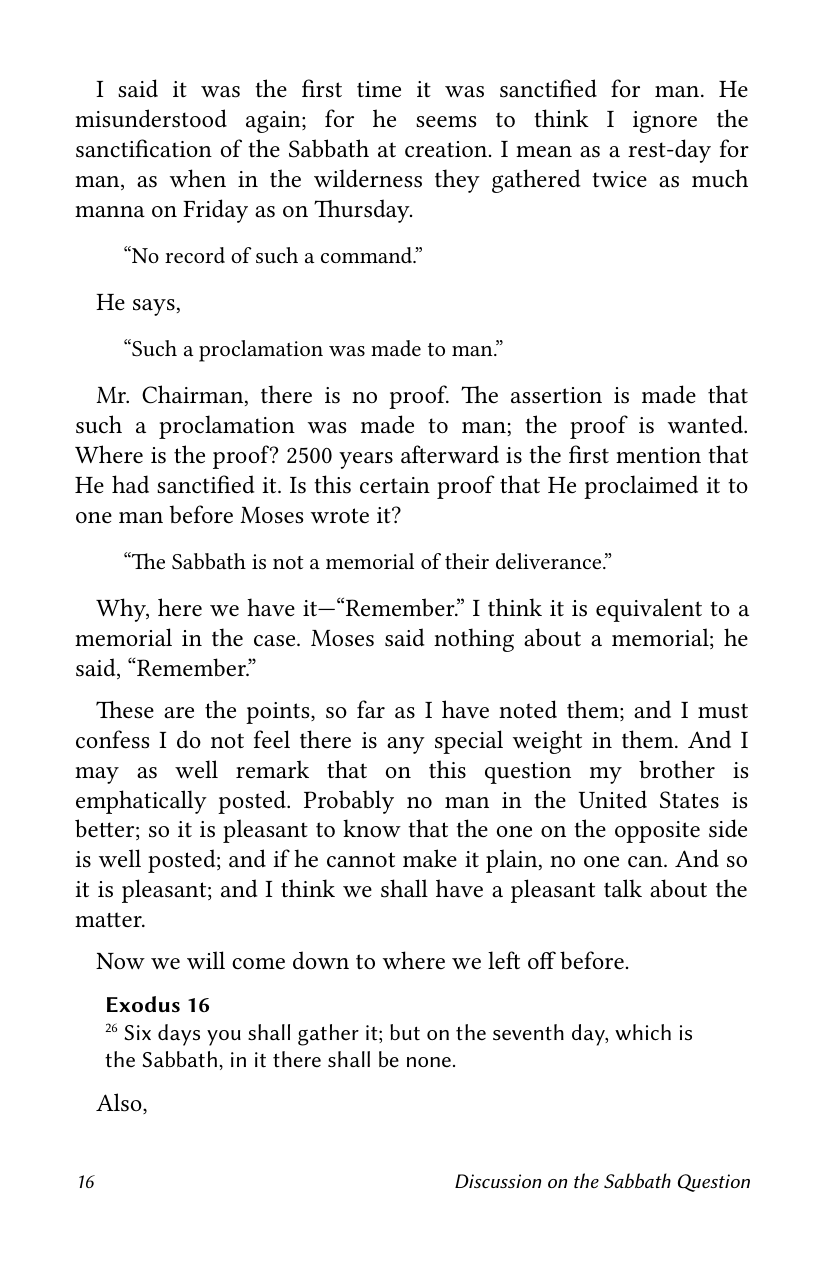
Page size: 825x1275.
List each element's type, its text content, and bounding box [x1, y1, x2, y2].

text “The Sabbath is not a memorial of their deliverance.” [105, 549, 720, 575]
text Now we will come down to where we left off before. [75, 947, 750, 976]
text “No record of such a command.” [105, 242, 720, 269]
text I said it was the first time it was sanctified for man. He misunderstood again; for he seems to think I ignore the sanctification of the Sabbath at creation. I mean as a rest-day for man, as when in the wilderness they gathered twice as much manna on Friday as on Thursday. [75, 75, 750, 223]
text Mr. Chairman, there is no proof. The assertion is made that such a proclamation was made to man; the proof is wanted. Where is the proof? 2500 years afterward is the first mention that He had sanctified it. Is this certain proof that He proclaimed it to one man before Moses wrote it? [75, 381, 750, 529]
text Exodus 16 [105, 992, 750, 1018]
text Why, here we have it—“Remember.” I think it is equivalent to a memorial in the case. Moses said nothing about a memorial; he said, “Remember.” [75, 594, 750, 682]
text These are the points, so far as I have noted them; and I must confess I do not feel there is any special weight in them. And I may as well remark that on this question my brother is emphatically posted. Probably no man in the United States is better; so it is pleasant to know that the one on the opposite side is well posted; and if he cannot make it plain, no one can. And so it is pleasant; and I think we shall have a pleasant talk about the matter. [75, 696, 750, 934]
text He says, [75, 288, 750, 316]
text Also, [75, 1089, 750, 1118]
text 26 Six days you shall gather it; but on the seventh day, which is the Sabbath, in it there shall be none. [105, 1020, 720, 1073]
text “Such a proclamation was made to man.” [105, 336, 720, 362]
